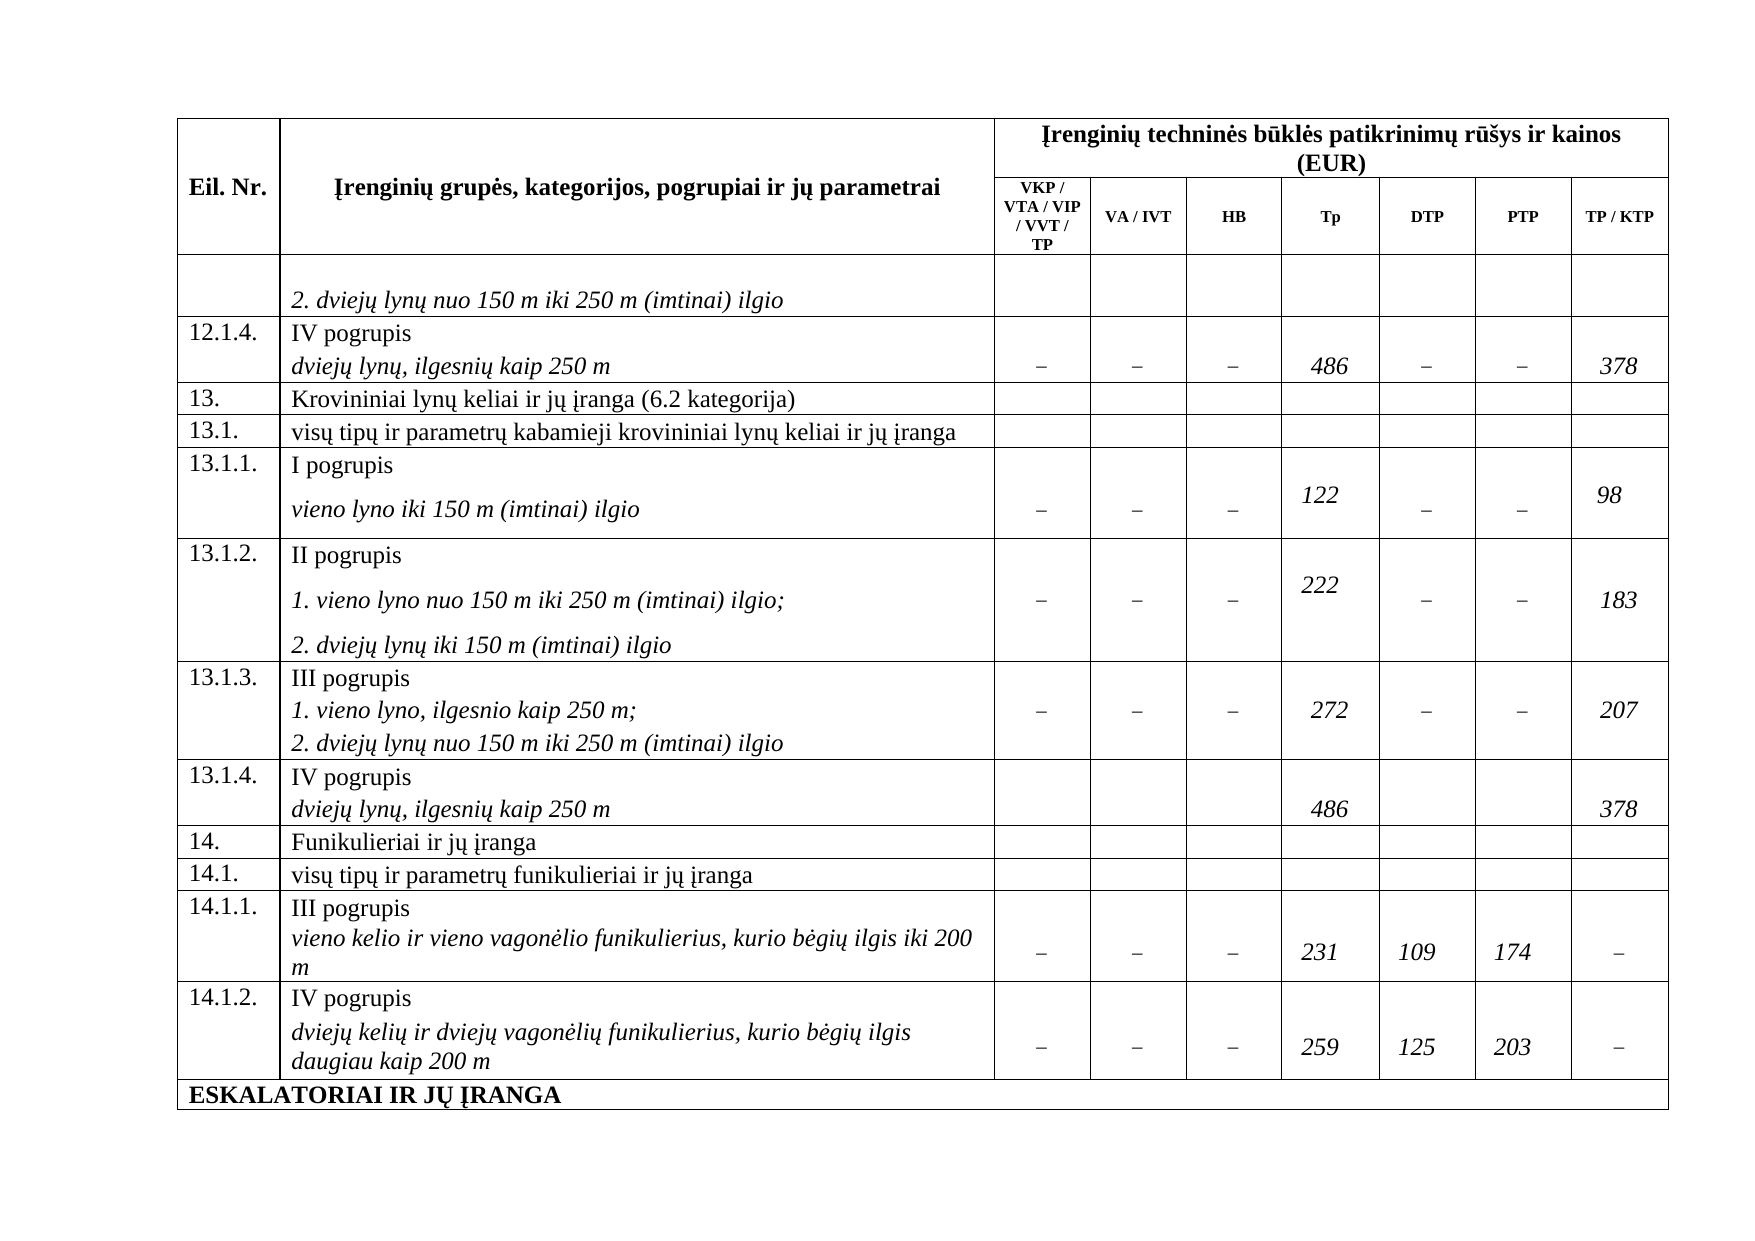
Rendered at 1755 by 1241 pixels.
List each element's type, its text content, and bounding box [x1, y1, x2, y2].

table_cell [1187, 255, 1281, 283]
table_cell [1572, 415, 1668, 447]
table_cell [178, 694, 279, 726]
table_cell – [1187, 480, 1281, 537]
table_cell – [1380, 694, 1475, 726]
table_cell [995, 726, 1090, 759]
table_cell [1476, 383, 1571, 414]
table_cell [178, 283, 279, 316]
table_cell – [1187, 923, 1281, 981]
table_cell VKP / VTA / VIP / VVT / TP [995, 178, 1090, 254]
table_cell [1187, 982, 1281, 1013]
table_cell [178, 349, 279, 382]
table_cell [1476, 792, 1571, 825]
table_cell [1282, 383, 1379, 414]
table_cell [1476, 859, 1571, 890]
table_cell – [1380, 570, 1475, 628]
table_cell 222 [1282, 570, 1379, 628]
table_cell [995, 859, 1090, 890]
table_cell dviejų lynų, ilgesnių kaip 250 m [281, 792, 994, 825]
table_cell [1091, 255, 1186, 283]
table_cell dviejų lynų, ilgesnių kaip 250 m [281, 349, 994, 382]
table_cell 1. vieno lyno nuo 150 m iki 250 m (imtinai) ilgio; [281, 570, 994, 628]
table_cell [1091, 539, 1186, 570]
table_cell [1476, 255, 1571, 283]
table_header Įrenginių grupės, kategorijos, pogrupiai ir jų parametrai [281, 119, 994, 254]
table_cell [178, 726, 279, 759]
table_cell [1187, 859, 1281, 890]
table_cell 122 [1282, 480, 1379, 537]
table_cell [995, 891, 1090, 923]
table_cell HB [1187, 178, 1281, 254]
table_cell [1476, 539, 1571, 570]
table_cell II pogrupis [281, 539, 994, 570]
table_cell [1187, 539, 1281, 570]
table_cell IV pogrupis [281, 982, 994, 1013]
table_header Įrenginių techninės būklės patikrinimų rūšys ir kainos (EUR) [995, 119, 1668, 177]
table_cell – [995, 1014, 1090, 1079]
table_cell [1282, 859, 1379, 890]
table_cell – [1187, 570, 1281, 628]
table_cell ESKALATORIAI IR JŲ ĮRANGA [178, 1080, 1668, 1109]
table_cell – [1091, 1014, 1186, 1079]
table_cell – [995, 570, 1090, 628]
table_cell [1282, 255, 1379, 283]
table_cell – [1187, 694, 1281, 726]
table_cell [1572, 662, 1668, 693]
table_cell Krovininiai lynų keliai ir jų įranga (6.2 kategorija) [281, 383, 994, 414]
table_cell [1380, 539, 1475, 570]
table_cell 272 [1282, 694, 1379, 726]
table_cell [1476, 448, 1571, 480]
table_cell 13.1.3. [178, 662, 279, 693]
table_cell [1380, 859, 1475, 890]
table_cell 207 [1572, 694, 1668, 726]
table_cell [1572, 317, 1668, 349]
table_cell [1282, 891, 1379, 923]
table_cell – [1091, 480, 1186, 537]
table_cell [995, 662, 1090, 693]
table_cell [178, 923, 279, 981]
table_cell 1. vieno lyno, ilgesnio kaip 250 m; [281, 694, 994, 726]
table_cell [178, 570, 279, 628]
table_cell [1091, 859, 1186, 890]
table_cell 13.1. [178, 415, 279, 447]
table_cell [1091, 383, 1186, 414]
table_cell [1187, 283, 1281, 316]
table_cell – [995, 923, 1090, 981]
table_cell I pogrupis [281, 448, 994, 480]
table_cell [1282, 628, 1379, 661]
table_header Eil. Nr. [178, 119, 279, 254]
table_cell vieno lyno iki 150 m (imtinai) ilgio [281, 480, 994, 537]
table_cell 13.1.1. [178, 448, 279, 480]
table_cell [1572, 255, 1668, 283]
table_cell [178, 480, 279, 537]
table_cell – [995, 349, 1090, 382]
table_cell [995, 792, 1090, 825]
table_cell [1187, 760, 1281, 792]
table_cell – [1091, 694, 1186, 726]
table_cell – [1187, 349, 1281, 382]
table_cell [1282, 982, 1379, 1013]
table_cell [1476, 760, 1571, 792]
table_cell [1380, 255, 1475, 283]
table_cell 13.1.2. [178, 539, 279, 570]
table_cell [1282, 283, 1379, 316]
table_cell [1091, 891, 1186, 923]
table_cell 14.1. [178, 859, 279, 890]
table_cell [1282, 448, 1379, 480]
table_cell [1572, 859, 1668, 890]
table_cell [1476, 891, 1571, 923]
table_cell 14.1.1. [178, 891, 279, 923]
table_cell [1380, 448, 1475, 480]
table_cell – [995, 694, 1090, 726]
table_cell – [1380, 349, 1475, 382]
table_cell [1091, 662, 1186, 693]
table_cell [995, 982, 1090, 1013]
table_cell [1572, 539, 1668, 570]
table_cell [1282, 726, 1379, 759]
table_cell 13. [178, 383, 279, 414]
table_cell [1380, 383, 1475, 414]
table_cell [1187, 317, 1281, 349]
table_cell [995, 383, 1090, 414]
table_cell [281, 255, 994, 283]
table_cell [1187, 448, 1281, 480]
table_cell [1187, 726, 1281, 759]
table_cell – [1091, 570, 1186, 628]
table_cell – [1572, 1014, 1668, 1079]
table_cell [178, 255, 279, 283]
table_cell [995, 760, 1090, 792]
table_cell [1282, 760, 1379, 792]
table_cell [1187, 415, 1281, 447]
table_cell 12.1.4. [178, 317, 279, 349]
table_cell [1572, 383, 1668, 414]
table_cell [1572, 760, 1668, 792]
table_cell vieno kelio ir vieno vagonėlio funikulierius, kurio bėgių ilgis iki 200 m [281, 923, 994, 981]
table_cell [1380, 726, 1475, 759]
table_cell [1091, 760, 1186, 792]
table_cell [1476, 826, 1571, 857]
table_cell [1380, 317, 1475, 349]
table_cell 14. [178, 826, 279, 857]
table_cell [1476, 662, 1571, 693]
table_cell [1572, 726, 1668, 759]
table_cell – [1091, 923, 1186, 981]
table_cell [1380, 826, 1475, 857]
table_cell Funikulieriai ir jų įranga [281, 826, 994, 857]
table_cell [995, 283, 1090, 316]
table_cell [1187, 383, 1281, 414]
table_cell – [1476, 480, 1571, 537]
table_cell – [1476, 694, 1571, 726]
table_cell [1380, 760, 1475, 792]
table_cell [1187, 662, 1281, 693]
table_cell [995, 539, 1090, 570]
table_cell [995, 415, 1090, 447]
table_cell [178, 1014, 279, 1079]
table_cell [1282, 662, 1379, 693]
table_cell [1572, 628, 1668, 661]
table_cell 486 [1282, 349, 1379, 382]
table_cell [1091, 415, 1186, 447]
table_cell [1282, 826, 1379, 857]
table_cell 109 [1380, 923, 1475, 981]
table_cell [995, 826, 1090, 857]
table_cell III pogrupis [281, 662, 994, 693]
table_cell TP / KTP [1572, 178, 1668, 254]
table_cell 2. dviejų lynų iki 150 m (imtinai) ilgio [281, 628, 994, 661]
table_cell DTP [1380, 178, 1475, 254]
table_cell 378 [1572, 792, 1668, 825]
table_cell [1091, 792, 1186, 825]
table_cell [1380, 792, 1475, 825]
table_cell [178, 792, 279, 825]
table_cell 486 [1282, 792, 1379, 825]
table_cell – [1380, 480, 1475, 537]
table_cell [1282, 539, 1379, 570]
table_cell [1187, 826, 1281, 857]
table_cell 259 [1282, 1014, 1379, 1079]
table_cell [1380, 283, 1475, 316]
table_cell 203 [1476, 1014, 1571, 1079]
table_cell [1476, 982, 1571, 1013]
table_cell [1091, 726, 1186, 759]
table_cell [1476, 415, 1571, 447]
table_cell [1380, 891, 1475, 923]
table_cell [1572, 982, 1668, 1013]
table_cell [1282, 415, 1379, 447]
table_cell [1282, 317, 1379, 349]
table_cell 125 [1380, 1014, 1475, 1079]
table_cell 2. dviejų lynų nuo 150 m iki 250 m (imtinai) ilgio [281, 726, 994, 759]
table_cell 174 [1476, 923, 1571, 981]
table_cell [1091, 283, 1186, 316]
table_cell 378 [1572, 349, 1668, 382]
table_cell dviejų kelių ir dviejų vagonėlių funikulierius, kurio bėgių ilgis daugiau kaip 200 m [281, 1014, 994, 1079]
table_cell – [1476, 349, 1571, 382]
table_cell [1187, 891, 1281, 923]
table_cell [1091, 826, 1186, 857]
table_cell [1091, 628, 1186, 661]
table_cell 14.1.2. [178, 982, 279, 1013]
table_cell [1380, 662, 1475, 693]
table_cell Tp [1282, 178, 1379, 254]
table_cell [1476, 317, 1571, 349]
table_cell [995, 317, 1090, 349]
table_cell [1091, 982, 1186, 1013]
table_cell [995, 628, 1090, 661]
table_cell [1091, 448, 1186, 480]
table_cell [1187, 792, 1281, 825]
table_cell [1380, 415, 1475, 447]
table_cell 183 [1572, 570, 1668, 628]
table_cell 2. dviejų lynų nuo 150 m iki 250 m (imtinai) ilgio [281, 283, 994, 316]
table_cell 13.1.4. [178, 760, 279, 792]
table_cell III pogrupis [281, 891, 994, 923]
table_cell [1380, 982, 1475, 1013]
table_cell VA / IVT [1091, 178, 1186, 254]
table_cell – [1091, 349, 1186, 382]
table_cell [1380, 628, 1475, 661]
table_cell – [995, 480, 1090, 537]
table_cell [1572, 283, 1668, 316]
table_cell [1187, 628, 1281, 661]
table_cell IV pogrupis [281, 760, 994, 792]
table_cell 231 [1282, 923, 1379, 981]
table_cell [1572, 448, 1668, 480]
table_cell [995, 255, 1090, 283]
table_cell [995, 448, 1090, 480]
table_cell [1476, 283, 1571, 316]
table_cell visų tipų ir parametrų funikulieriai ir jų įranga [281, 859, 994, 890]
table_cell [178, 628, 279, 661]
table_cell [1476, 726, 1571, 759]
table_cell [1476, 628, 1571, 661]
table_cell IV pogrupis [281, 317, 994, 349]
table_cell PTP [1476, 178, 1571, 254]
table_cell – [1572, 923, 1668, 981]
table_cell [1572, 891, 1668, 923]
table_cell 98 [1572, 480, 1668, 537]
table_cell [1572, 826, 1668, 857]
table_cell – [1187, 1014, 1281, 1079]
table_cell [1091, 317, 1186, 349]
table_cell – [1476, 570, 1571, 628]
table_cell visų tipų ir parametrų kabamieji krovininiai lynų keliai ir jų įranga [281, 415, 994, 447]
